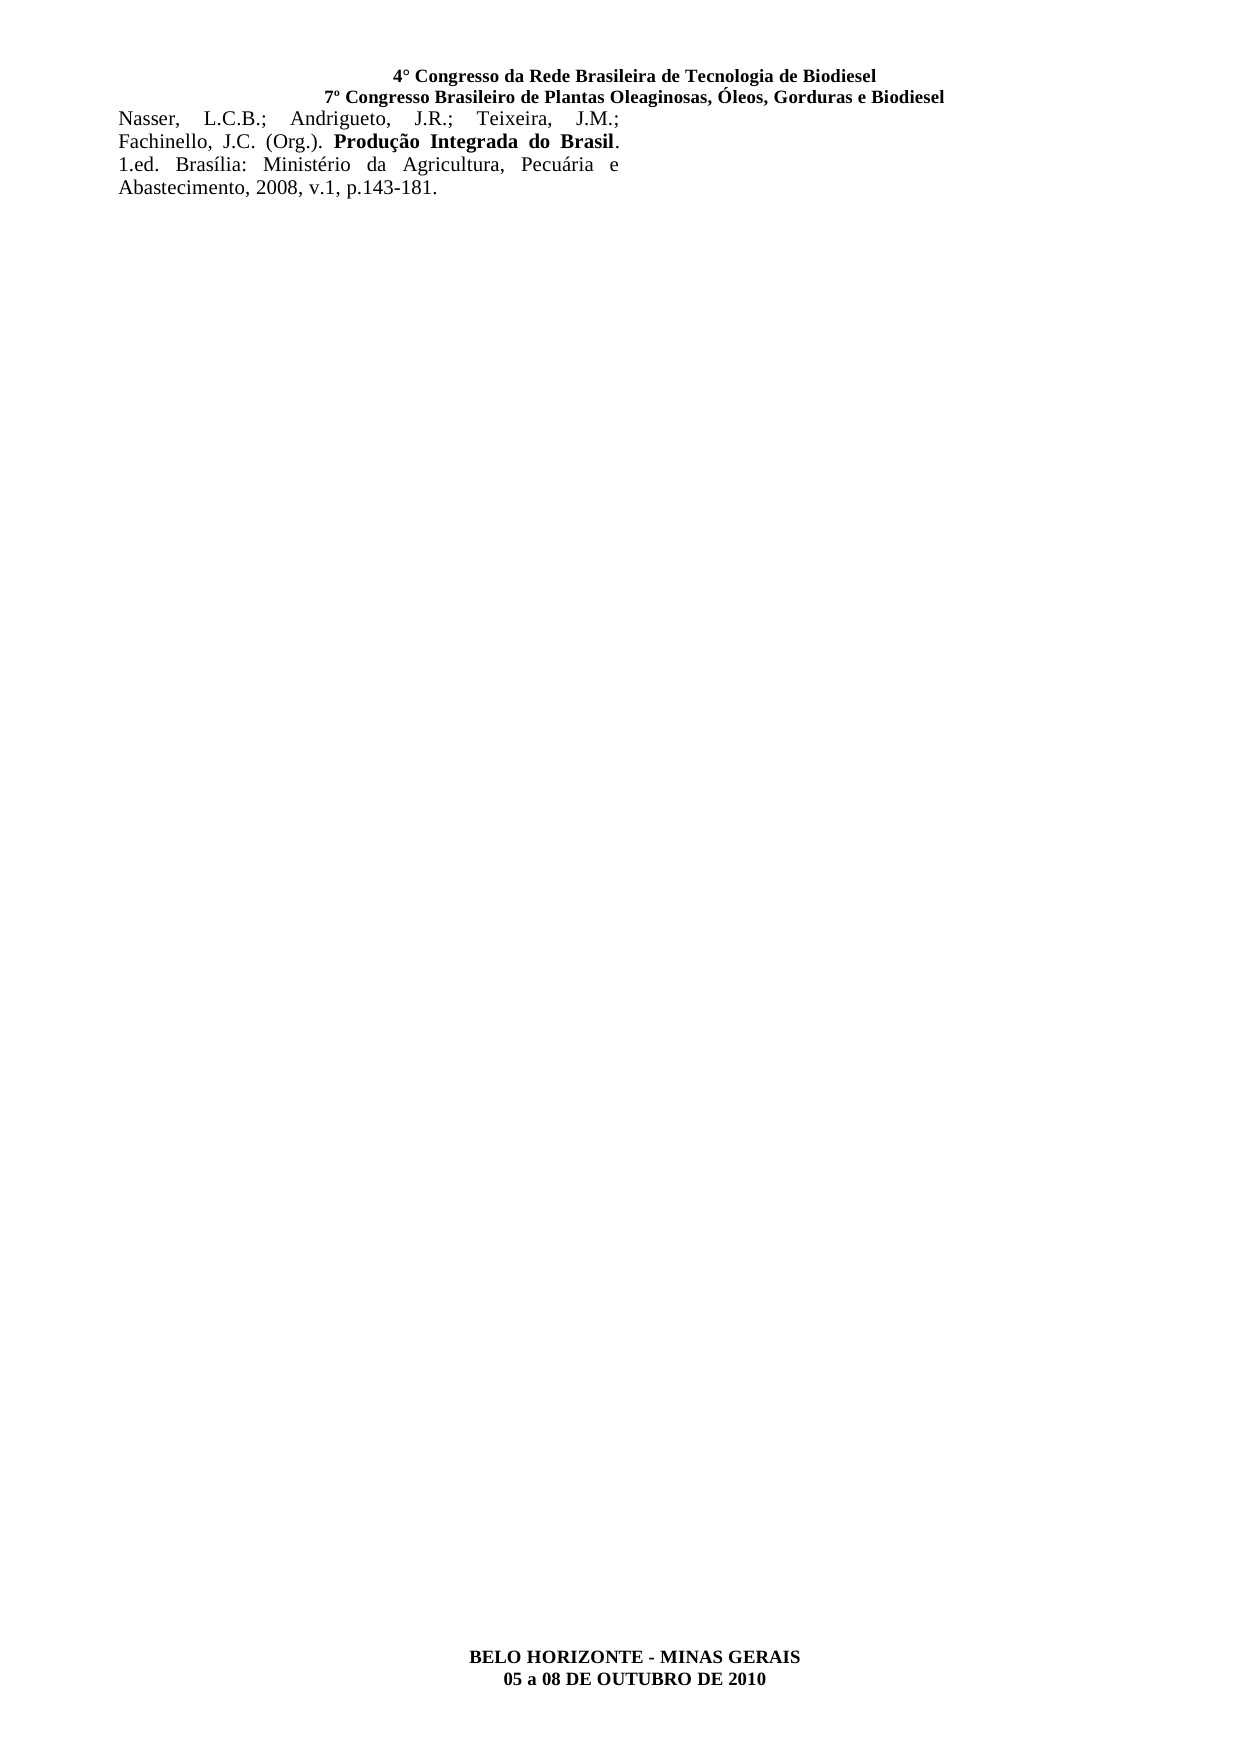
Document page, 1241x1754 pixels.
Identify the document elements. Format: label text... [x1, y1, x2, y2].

text Nasser, L.C.B.; Andrigueto, J.R.; Teixeira, J.M.; Fachinello, J.C. (Org.). Produção Integrada do Brasil. 1.ed. Brasília: Ministério da Agricultura, Pecuária e Abastecimento, 2008, v.1, p.143-181. [118, 107, 620, 199]
